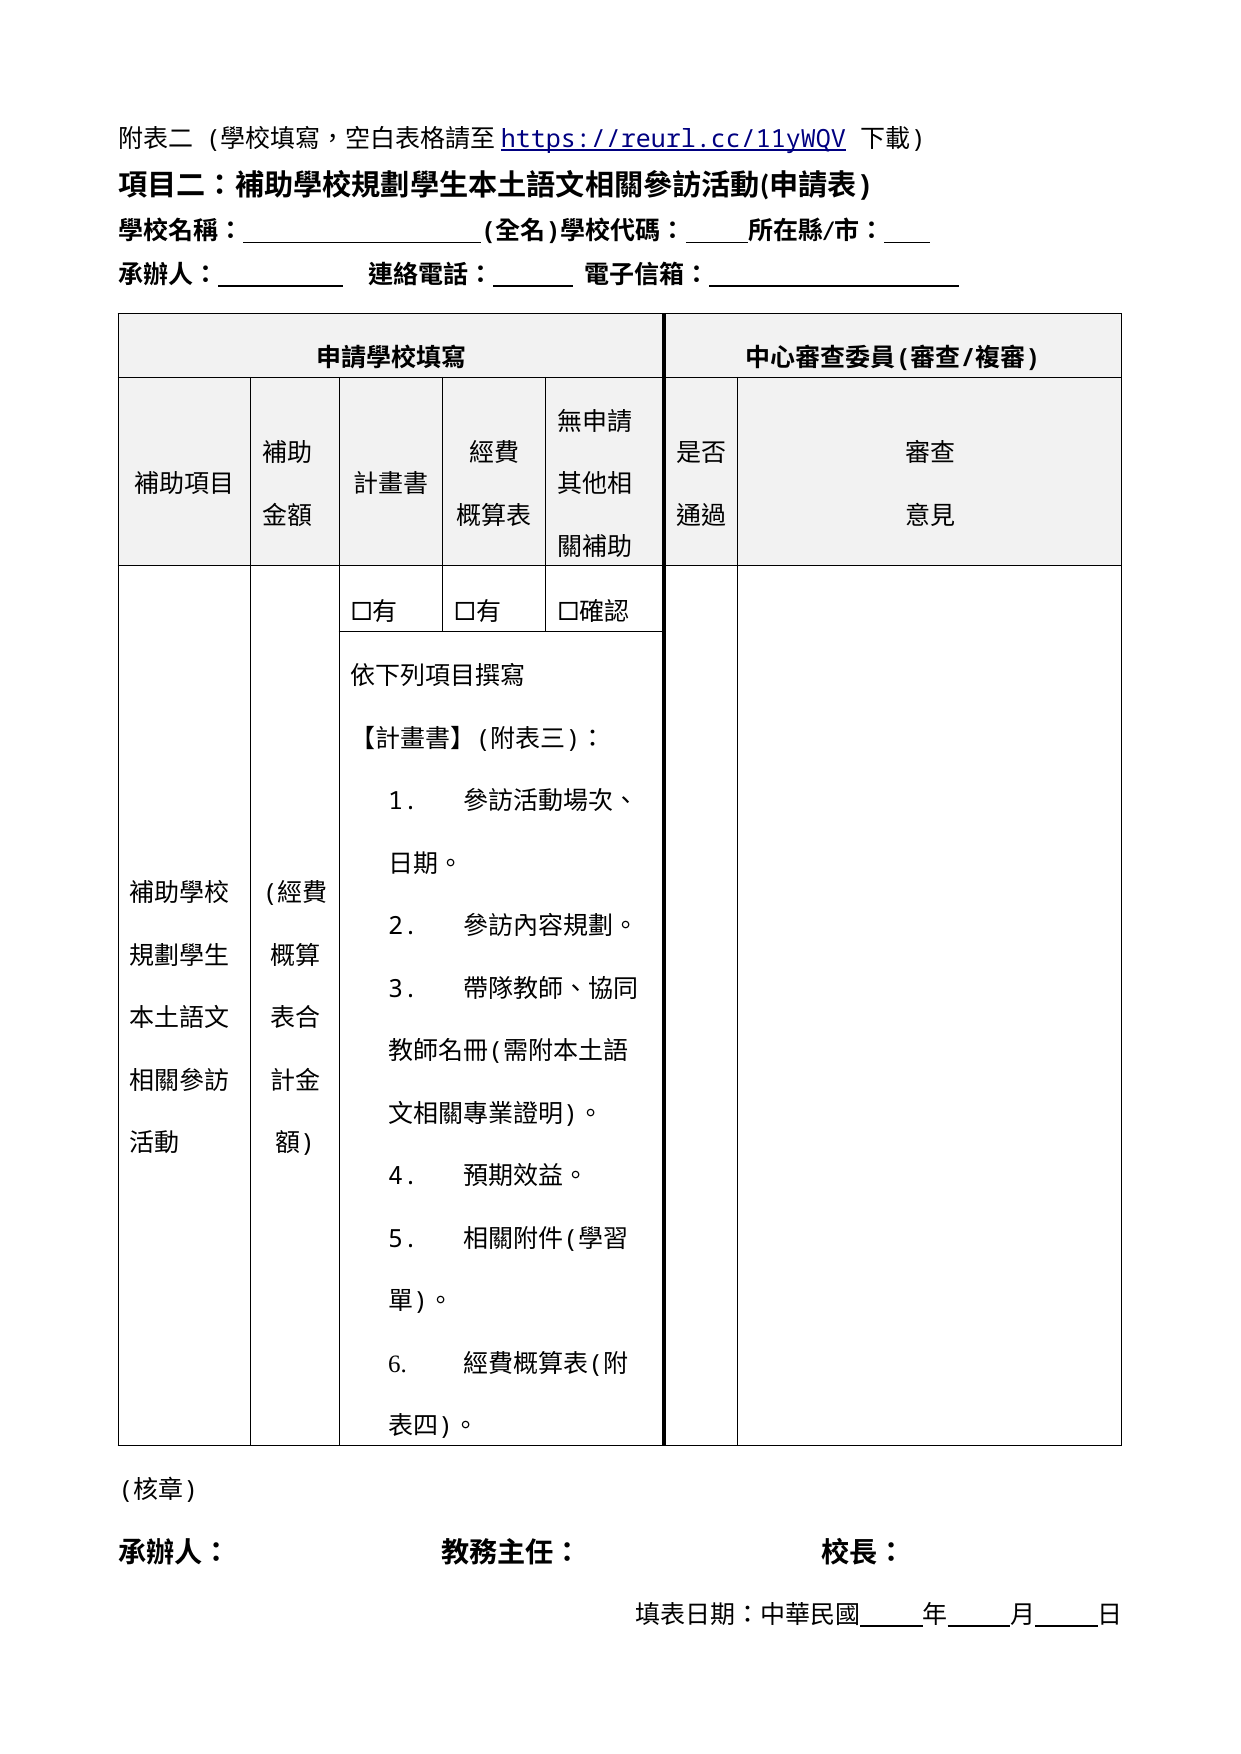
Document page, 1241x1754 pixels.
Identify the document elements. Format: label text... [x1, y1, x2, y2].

text 承辦人： 連絡電話： 電子信箱： [118, 263, 1122, 313]
table_cell 確認 [546, 566, 662, 631]
text 附表二 (學校填寫，空白表格請至https://reurl.cc/11yWQV 下載) [118, 94, 1122, 157]
table_cell [738, 566, 1121, 1444]
table_cell 補助 金額 [251, 378, 339, 565]
text 填表日期：中華民國 年 月 日 [118, 1571, 1122, 1633]
table_cell 計畫書 [340, 378, 442, 565]
table_cell 依下列項目撰寫 【計畫書】(附表三)： 參訪活動場次、日期。 參訪內容規劃。 帶隊教師、協同教師名冊(需附本土語文相關專業證明)。 預期效益。 相關附件(學習單)。 經費概算表(附表四)。 [340, 632, 662, 1444]
table_cell 經費 概算表 [443, 378, 545, 565]
table_cell [666, 566, 737, 1444]
table_cell (經費概算表合計金額) [251, 566, 339, 1444]
text 項目二：補助學校規劃學生本土語文相關參訪活動(申請表) [118, 176, 1122, 201]
text (核章) 承辦人： 教務主任： 校長： [118, 1446, 1122, 1571]
table_cell 補助學校規劃學生本土語文相關參訪活動 [119, 566, 250, 1444]
table_header 中心審查委員(審查/複審) [666, 314, 1121, 377]
table_cell 有 [340, 566, 442, 631]
table_cell 審查 意見 [738, 378, 1121, 565]
table_header 申請學校填寫 [119, 314, 662, 377]
table_cell 補助項目 [119, 378, 250, 565]
text 學校名稱： (全名)學校代碼： 所在縣/市： [118, 219, 1122, 244]
table_cell 無申請其他相關補助 [546, 378, 662, 565]
table_cell 有 [443, 566, 545, 631]
table_cell 是否 通過 [666, 378, 737, 565]
